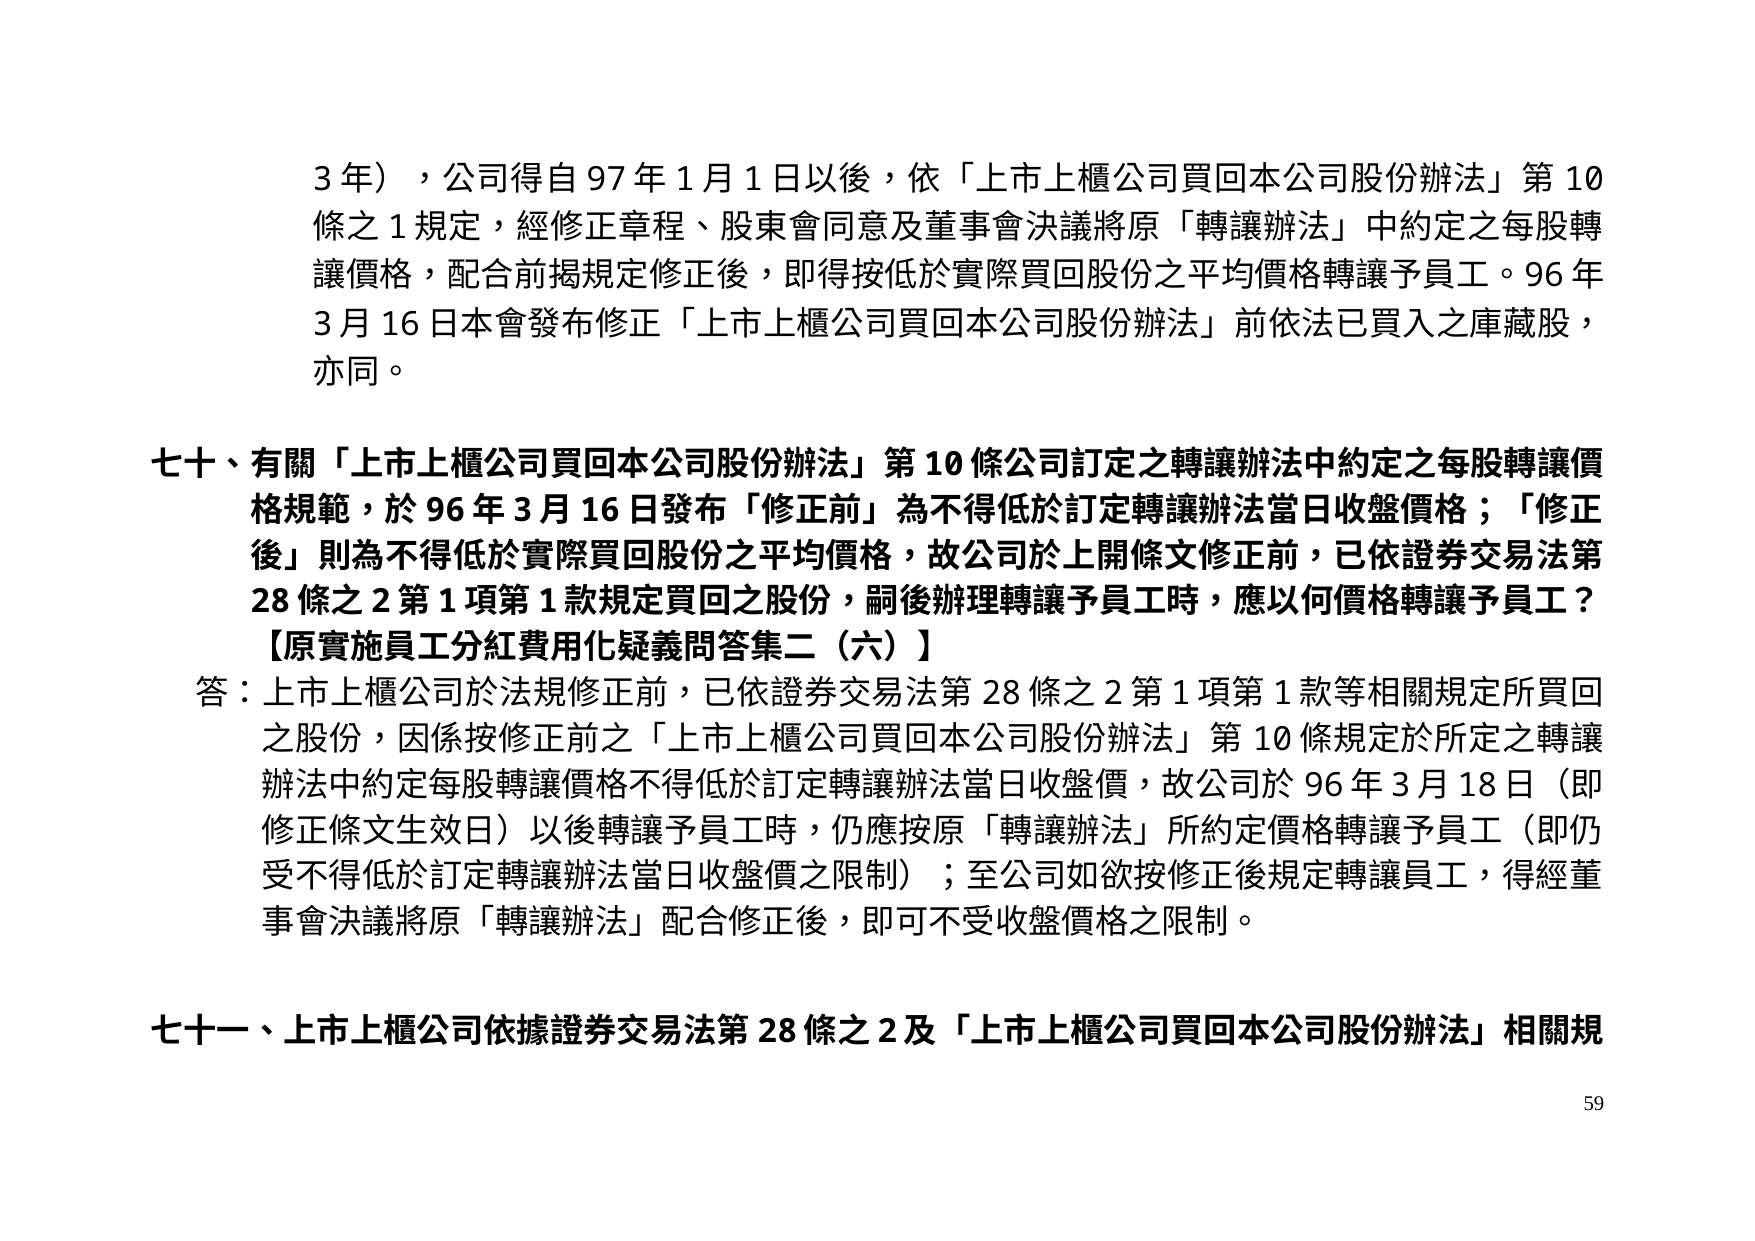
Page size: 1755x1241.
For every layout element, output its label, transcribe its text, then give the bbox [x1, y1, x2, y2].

list 3年），公司得自97年1月1日以後，依「上市上櫃公司買回本公司股份辦法」第10條之1規定，經修正章程、股東會同意及董事會決議將原「轉讓辦法」中約定之每股轉讓價格，配合前揭規定修正後，即得按低於實際買回股份之平均價格轉讓予員工。96年3月16日本會發布修正「上市上櫃公司買回本公司股份辦法」前依法已買入之庫藏股，亦同。 [200, 151, 1604, 393]
text 七十、有關「上市上櫃公司買回本公司股份辦法」第10條公司訂定之轉讓辦法中約定之每股轉讓價格規範，於96年3月16日發布「修正前」為不得低於訂定轉讓辦法當日收盤價格；「修正後」則為不得低於實際買回股份之平均價格，故公司於上開條文修正前，已依證券交易法第28條之2第1項第1款規定買回之股份，嗣後辦理轉讓予員工時，應以何價格轉讓予員工？【原實施員工分紅費用化疑義問答集二（六）】 [150, 439, 1604, 668]
text 答：上市上櫃公司於法規修正前，已依證券交易法第28條之2第1項第1款等相關規定所買回之股份，因係按修正前之「上市上櫃公司買回本公司股份辦法」第10條規定於所定之轉讓辦法中約定每股轉讓價格不得低於訂定轉讓辦法當日收盤價，故公司於96年3月18日（即修正條文生效日）以後轉讓予員工時，仍應按原「轉讓辦法」所約定價格轉讓予員工（即仍受不得低於訂定轉讓辦法當日收盤價之限制）；至公司如欲按修正後規定轉讓員工，得經董事會決議將原「轉讓辦法」配合修正後，即可不受收盤價格之限制。 [195, 668, 1604, 943]
text 七十一、上市上櫃公司依據證券交易法第28條之2及「上市上櫃公司買回本公司股份辦法」相關規 [150, 1005, 1604, 1051]
